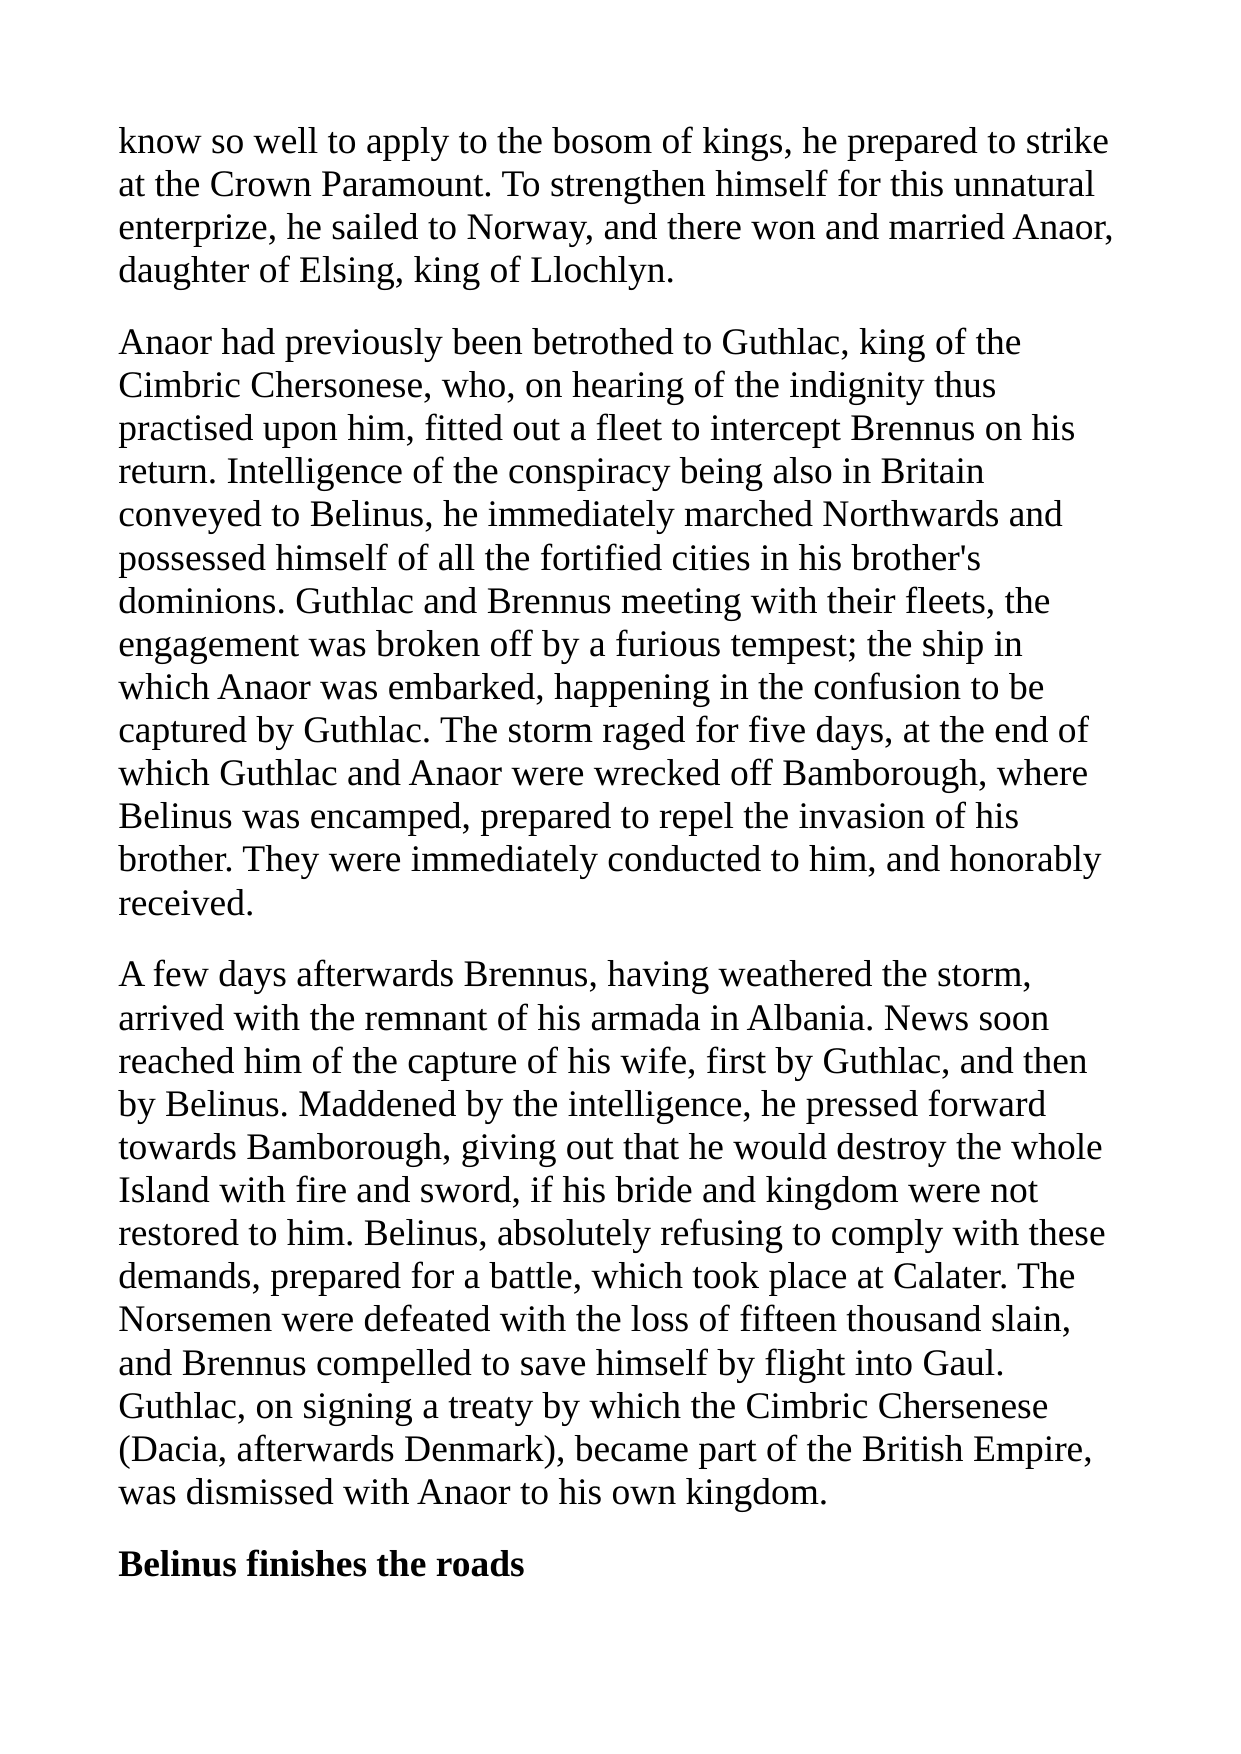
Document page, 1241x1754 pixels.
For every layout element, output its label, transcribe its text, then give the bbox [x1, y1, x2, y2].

text Belinus finishes the roads [118, 1541, 1122, 1584]
text Anaor had previously been betrothed to Guthlac, king of the Cimbric Chersonese, who, on hearing of the indignity thus practised upon him, fitted out a fleet to intercept Brennus on his return. Intelligence of the conspiracy being also in Britain conveyed to Belinus, he immediately marched Northwards and possessed himself of all the fortified cities in his brother's dominions. Guthlac and Brennus meeting with their fleets, the engagement was broken off by a furious tempest; the ship in which Anaor was embarked, happening in the confusion to be captured by Guthlac. The storm raged for five days, at the end of which Guthlac and Anaor were wrecked off Bamborough, where Belinus was encamped, prepared to repel the invasion of his brother. They were immediately conducted to him, and honorably received. [118, 319, 1122, 923]
text know so well to apply to the bosom of kings, he prepared to strike at the Crown Paramount. To strengthen himself for this unnatural enterprize, he sailed to Norway, and there won and married Anaor, daughter of Elsing, king of Llochlyn. [118, 118, 1122, 291]
text A few days afterwards Brennus, having weathered the storm, arrived with the remnant of his armada in Albania. News soon reached him of the capture of his wife, first by Guthlac, and then by Belinus. Maddened by the intelligence, he pressed forward towards Bamborough, giving out that he would destroy the whole Island with fire and sword, if his bride and kingdom were not restored to him. Belinus, absolutely refusing to comply with these demands, prepared for a battle, which took place at Calater. The Norsemen were defeated with the loss of fifteen thousand slain, and Brennus compelled to save himself by flight into Gaul. Guthlac, on signing a treaty by which the Cimbric Chersenese (Dacia, afterwards Denmark), became part of the British Empire, was dismissed with Anaor to his own kingdom. [118, 952, 1122, 1512]
